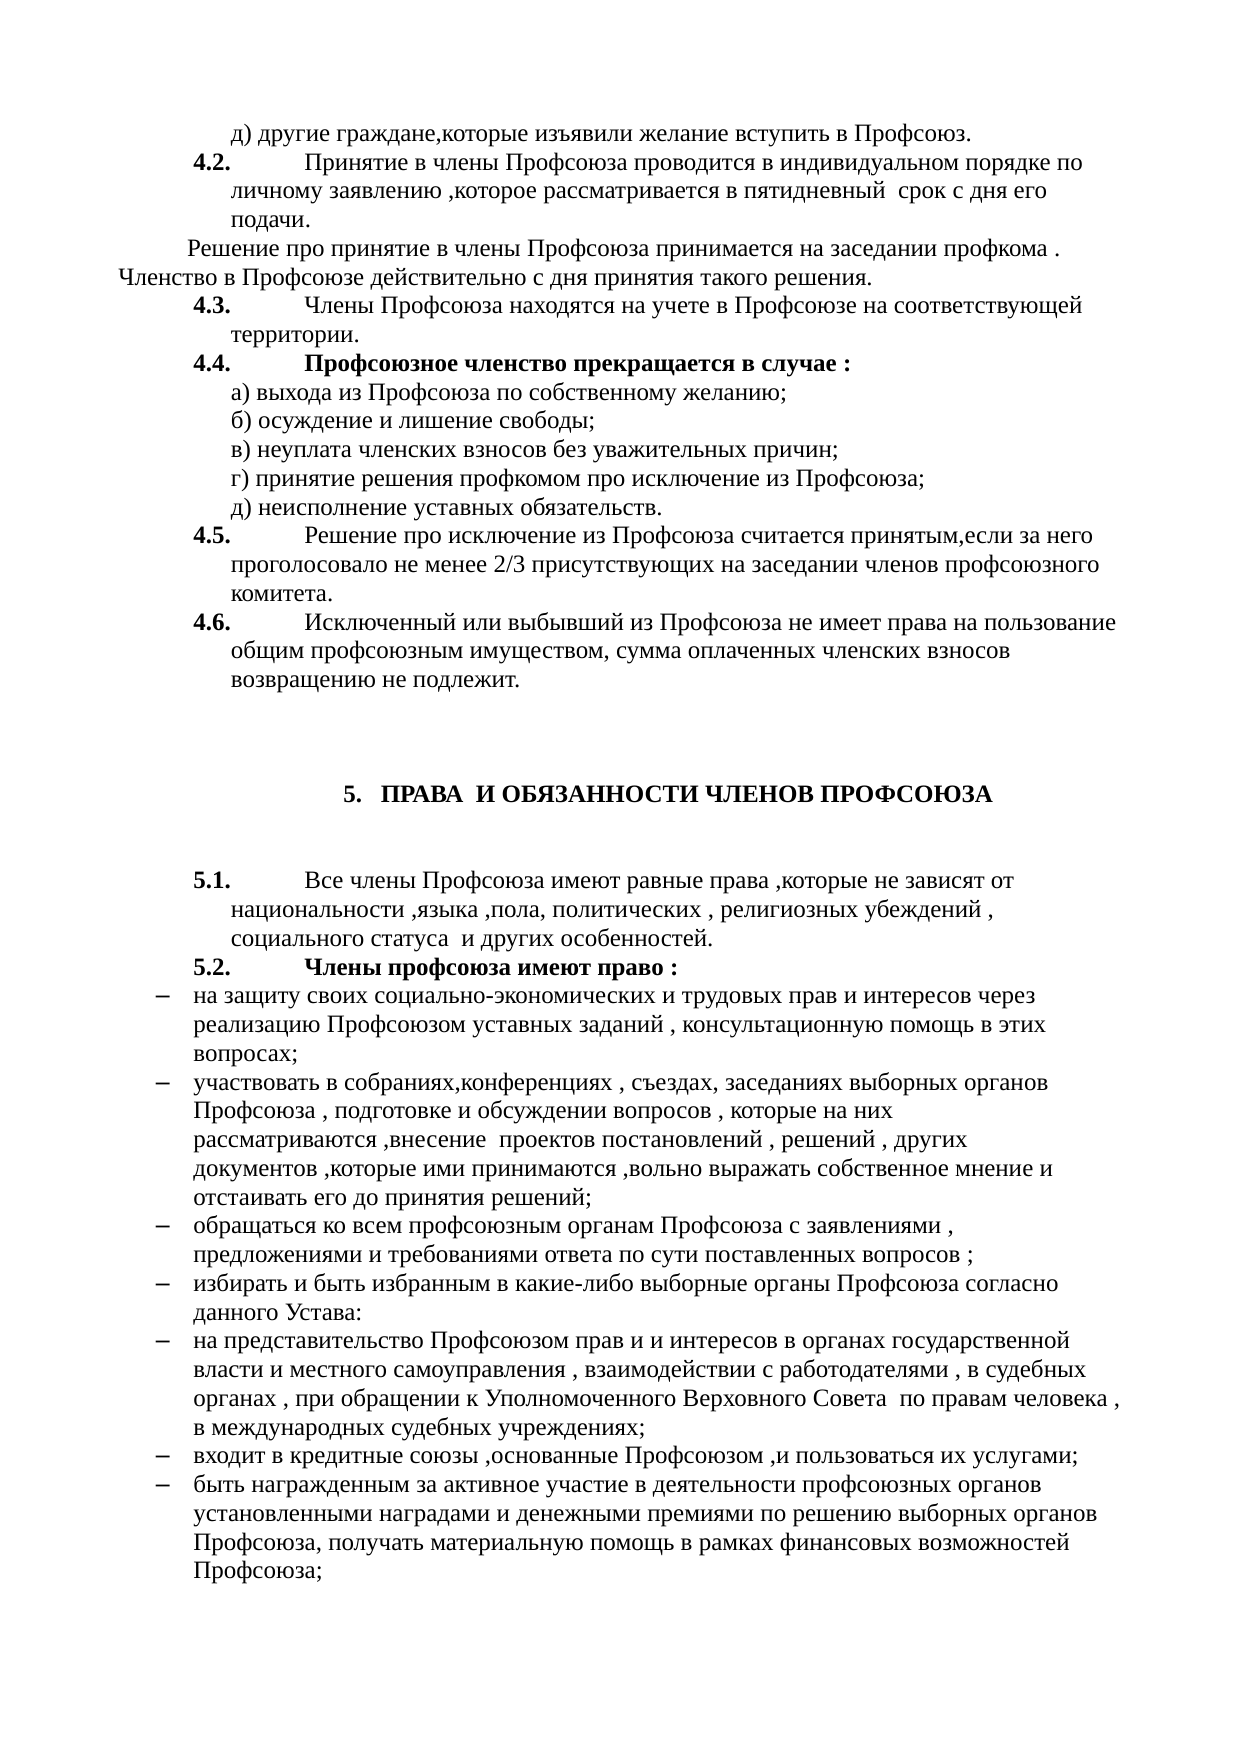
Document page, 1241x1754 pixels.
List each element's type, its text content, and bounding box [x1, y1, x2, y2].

list ПРАВА И ОБЯЗАННОСТИ ЧЛЕНОВ ПРОФСОЮЗА [343, 779, 1122, 808]
text г) принятие решения профкомом про исключение из Профсоюза; [118, 463, 1122, 492]
list Члены профсоюза имеют право : [193, 952, 1122, 981]
list участвовать в собраниях,конференциях , съездах, заседаниях выборных органов Профсоюза , подготовке и обсуждении вопросов , которые на них рассматриваются ,внесение проектов постановлений , решений , других документов ,которые ими принимаются ,вольно выражать собственное мнение и отстаивать его до принятия решений; [156, 1067, 1122, 1211]
list быть награжденным за активное участие в деятельности профсоюзных органов установленными наградами и денежными премиями по решению выборных органов Профсоюза, получать материальную помощь в рамках финансовых возможностей Профсоюза; [156, 1469, 1122, 1584]
text д) неисполнение уставных обязательств. [118, 492, 1122, 521]
list Принятие в члены Профсоюза проводится в индивидуальном порядке по личному заявлению ,которое рассматривается в пятидневный срок с дня его подачи. [193, 147, 1122, 233]
list на представительство Профсоюзом прав и и интересов в органах государственной власти и местного самоуправления , взаимодействии с работодателями , в судебных органах , при обращении к Уполномоченного Верховного Совета по правам человека , в международных судебных учреждениях; [156, 1326, 1122, 1441]
list Члены Профсоюза находятся на учете в Профсоюзе на соответствующей территории. [193, 291, 1122, 348]
text б) осуждение и лишение свободы; [118, 406, 1122, 434]
text д) другие граждане,которые изъявили желание вступить в Профсоюз. [118, 118, 1122, 147]
list на защиту своих социально-экономических и трудовых прав и интересов через реализацию Профсоюзом уставных заданий , консультационную помощь в этих вопросах; [156, 981, 1122, 1067]
list Профсоюзное членство прекращается в случае : [193, 348, 1122, 377]
text а) выхода из Профсоюза по собственному желанию; [118, 377, 1122, 406]
list Исключенный или выбывший из Профсоюза не имеет права на пользование общим профсоюзным имуществом, сумма оплаченных членских взносов возвращению не подлежит. [193, 607, 1122, 693]
list Все члены Профсоюза имеют равные права ,которые не зависят от национальности ,языка ,пола, политических , религиозных убеждений , социального статуса и других особенностей. [193, 866, 1122, 952]
list Решение про исключение из Профсоюза считается принятым,если за него проголосовало не менее 2/3 присутствующих на заседании членов профсоюзного комитета. [193, 521, 1122, 607]
list избирать и быть избранным в какие-либо выборные органы Профсоюза согласно данного Устава: [156, 1268, 1122, 1326]
list обращаться ко всем профсоюзным органам Профсоюза с заявлениями , предложениями и требованиями ответа по сути поставленных вопросов ; [156, 1211, 1122, 1268]
list входит в кредитные союзы ,основанные Профсоюзом ,и пользоваться их услугами; [156, 1441, 1122, 1469]
text Решение про принятие в члены Профсоюза принимается на заседании профкома . Членство в Профсоюзе действительно с дня принятия такого решения. [118, 233, 1122, 291]
text в) неуплата членских взносов без уважительных причин; [118, 434, 1122, 463]
